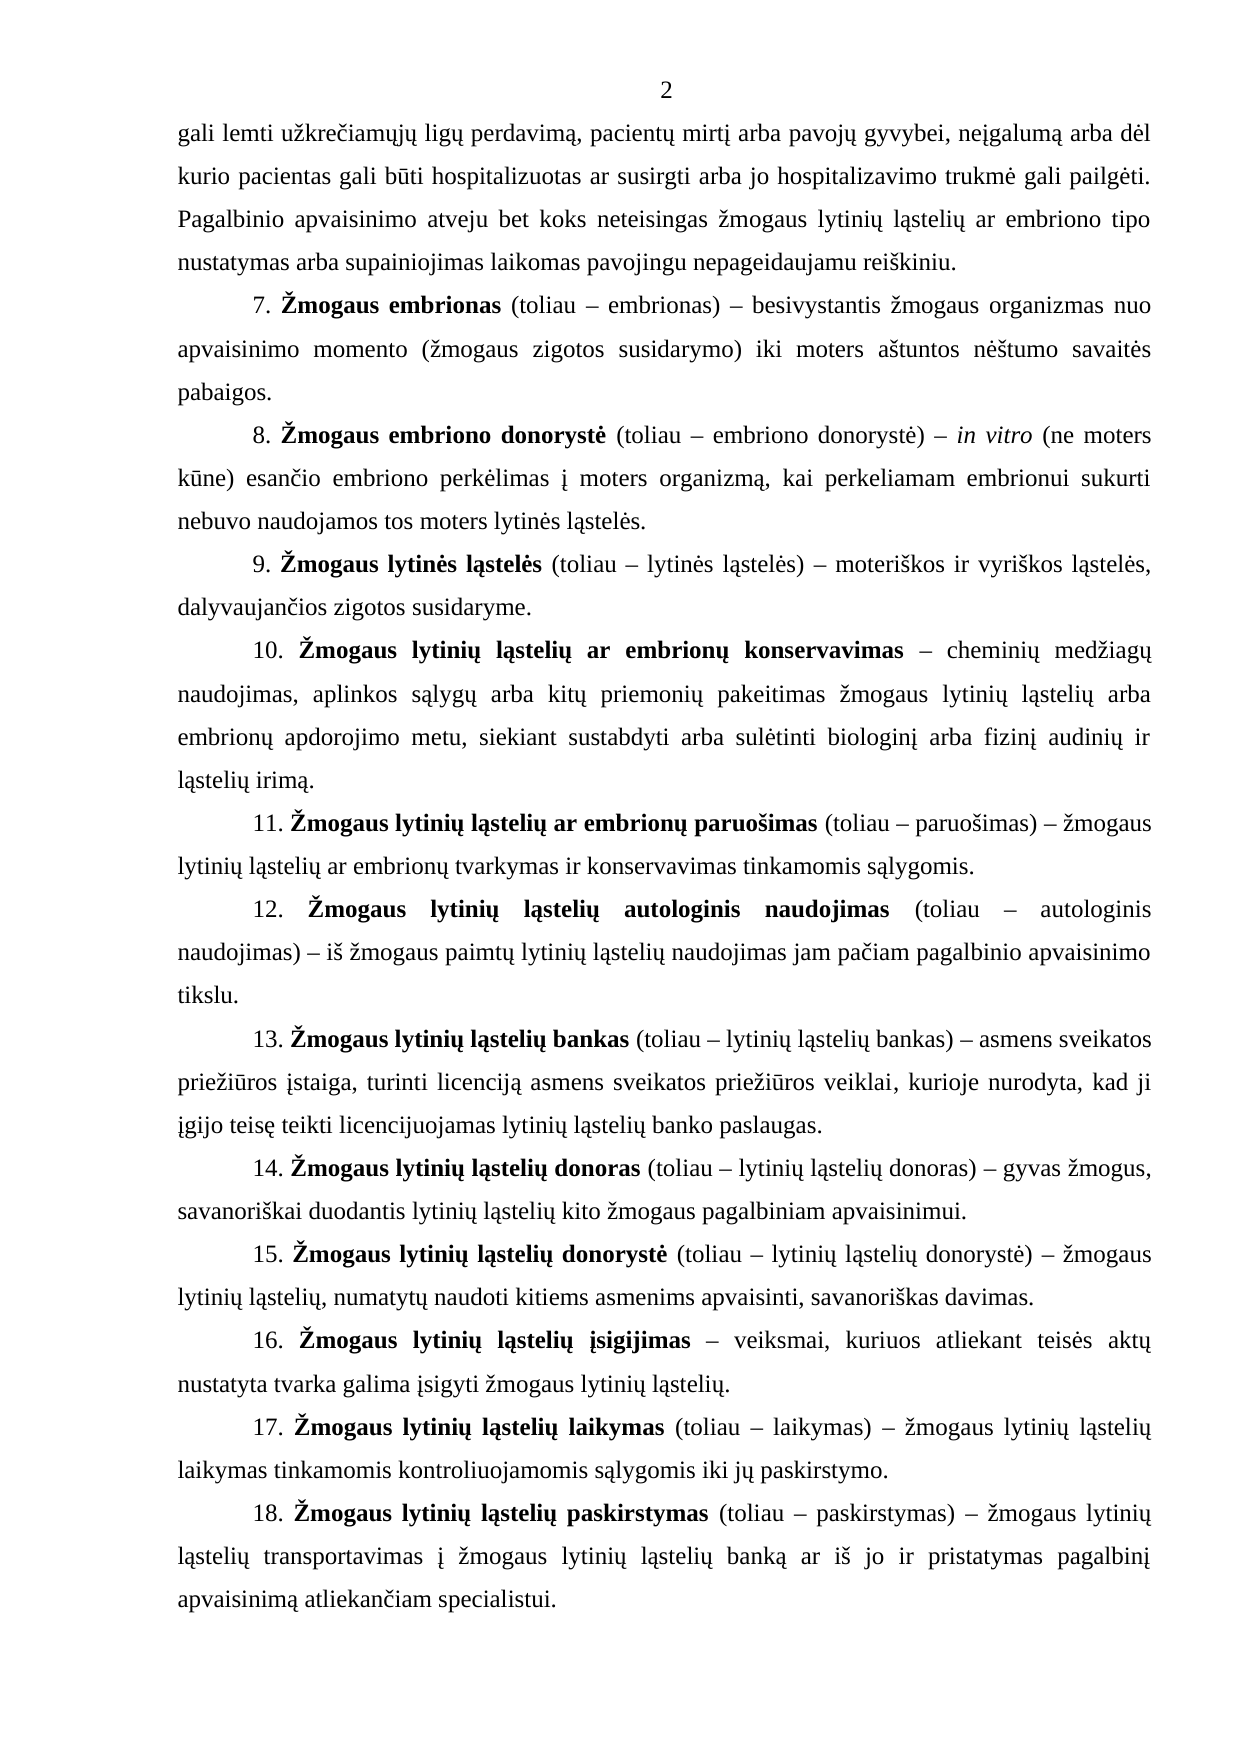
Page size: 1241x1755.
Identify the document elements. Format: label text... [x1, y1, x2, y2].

text 12. Žmogaus lytinių ląstelių autologinis naudojimas (toliau – autologinis naudojimas) – iš žmogaus paimtų lytinių ląstelių naudojimas jam pačiam pagalbinio apvaisinimo tikslu. [177, 894, 1152, 1009]
text 16. Žmogaus lytinių ląstelių įsigijimas – veiksmai, kuriuos atliekant teisės aktų nustatyta tvarka galima įsigyti žmogaus lytinių ląstelių. [177, 1326, 1152, 1397]
text 17. Žmogaus lytinių ląstelių laikymas (toliau – laikymas) – žmogaus lytinių ląstelių laikymas tinkamomis kontroliuojamomis sąlygomis iki jų paskirstymo. [177, 1412, 1152, 1484]
text 7. Žmogaus embrionas (toliau – embrionas) – besivystantis žmogaus organizmas nuo apvaisinimo momento (žmogaus zigotos susidarymo) iki moters aštuntos nėštumo savaitės pabaigos. [177, 291, 1152, 406]
text 15. Žmogaus lytinių ląstelių donorystė (toliau – lytinių ląstelių donorystė) – žmogaus lytinių ląstelių, numatytų naudoti kitiems asmenims apvaisinti, savanoriškas davimas. [177, 1239, 1152, 1311]
text 8. Žmogaus embriono donorystė (toliau – embriono donorystė) – in vitro (ne moters kūne) esančio embriono perkėlimas į moters organizmą, kai perkeliamam embrionui sukurti nebuvo naudojamos tos moters lytinės ląstelės. [177, 420, 1152, 535]
text 13. Žmogaus lytinių ląstelių bankas (toliau – lytinių ląstelių bankas) – asmens sveikatos priežiūros įstaiga, turinti licenciją asmens sveikatos priežiūros veiklai, kurioje nurodyta, kad ji įgijo teisę teikti licencijuojamas lytinių ląstelių banko paslaugas. [177, 1024, 1152, 1139]
text 11. Žmogaus lytinių ląstelių ar embrionų paruošimas (toliau – paruošimas) – žmogaus lytinių ląstelių ar embrionų tvarkymas ir konservavimas tinkamomis sąlygomis. [177, 808, 1152, 880]
text 10. Žmogaus lytinių ląstelių ar embrionų konservavimas – cheminių medžiagų naudojimas, aplinkos sąlygų arba kitų priemonių pakeitimas žmogaus lytinių ląstelių arba embrionų apdorojimo metu, siekiant sustabdyti arba sulėtinti biologinį arba fizinį audinių ir ląstelių irimą. [177, 636, 1152, 794]
text 18. Žmogaus lytinių ląstelių paskirstymas (toliau – paskirstymas) – žmogaus lytinių ląstelių transportavimas į žmogaus lytinių ląstelių banką ar iš jo ir pristatymas pagalbinį apvaisinimą atliekančiam specialistui. [177, 1498, 1152, 1613]
text 14. Žmogaus lytinių ląstelių donoras (toliau – lytinių ląstelių donoras) – gyvas žmogus, savanoriškai duodantis lytinių ląstelių kito žmogaus pagalbiniam apvaisinimui. [177, 1153, 1152, 1225]
text 9. Žmogaus lytinės ląstelės (toliau – lytinės ląstelės) – moteriškos ir vyriškos ląstelės, dalyvaujančios zigotos susidaryme. [177, 549, 1152, 621]
text gali lemti užkrečiamųjų ligų perdavimą, pacientų mirtį arba pavojų gyvybei, neįgalumą arba dėl kurio pacientas gali būti hospitalizuotas ar susirgti arba jo hospitalizavimo trukmė gali pailgėti. Pagalbinio apvaisinimo atveju bet koks neteisingas žmogaus lytinių ląstelių ar embriono tipo nustatymas arba supainiojimas laikomas pavojingu nepageidaujamu reiškiniu. [177, 118, 1152, 276]
